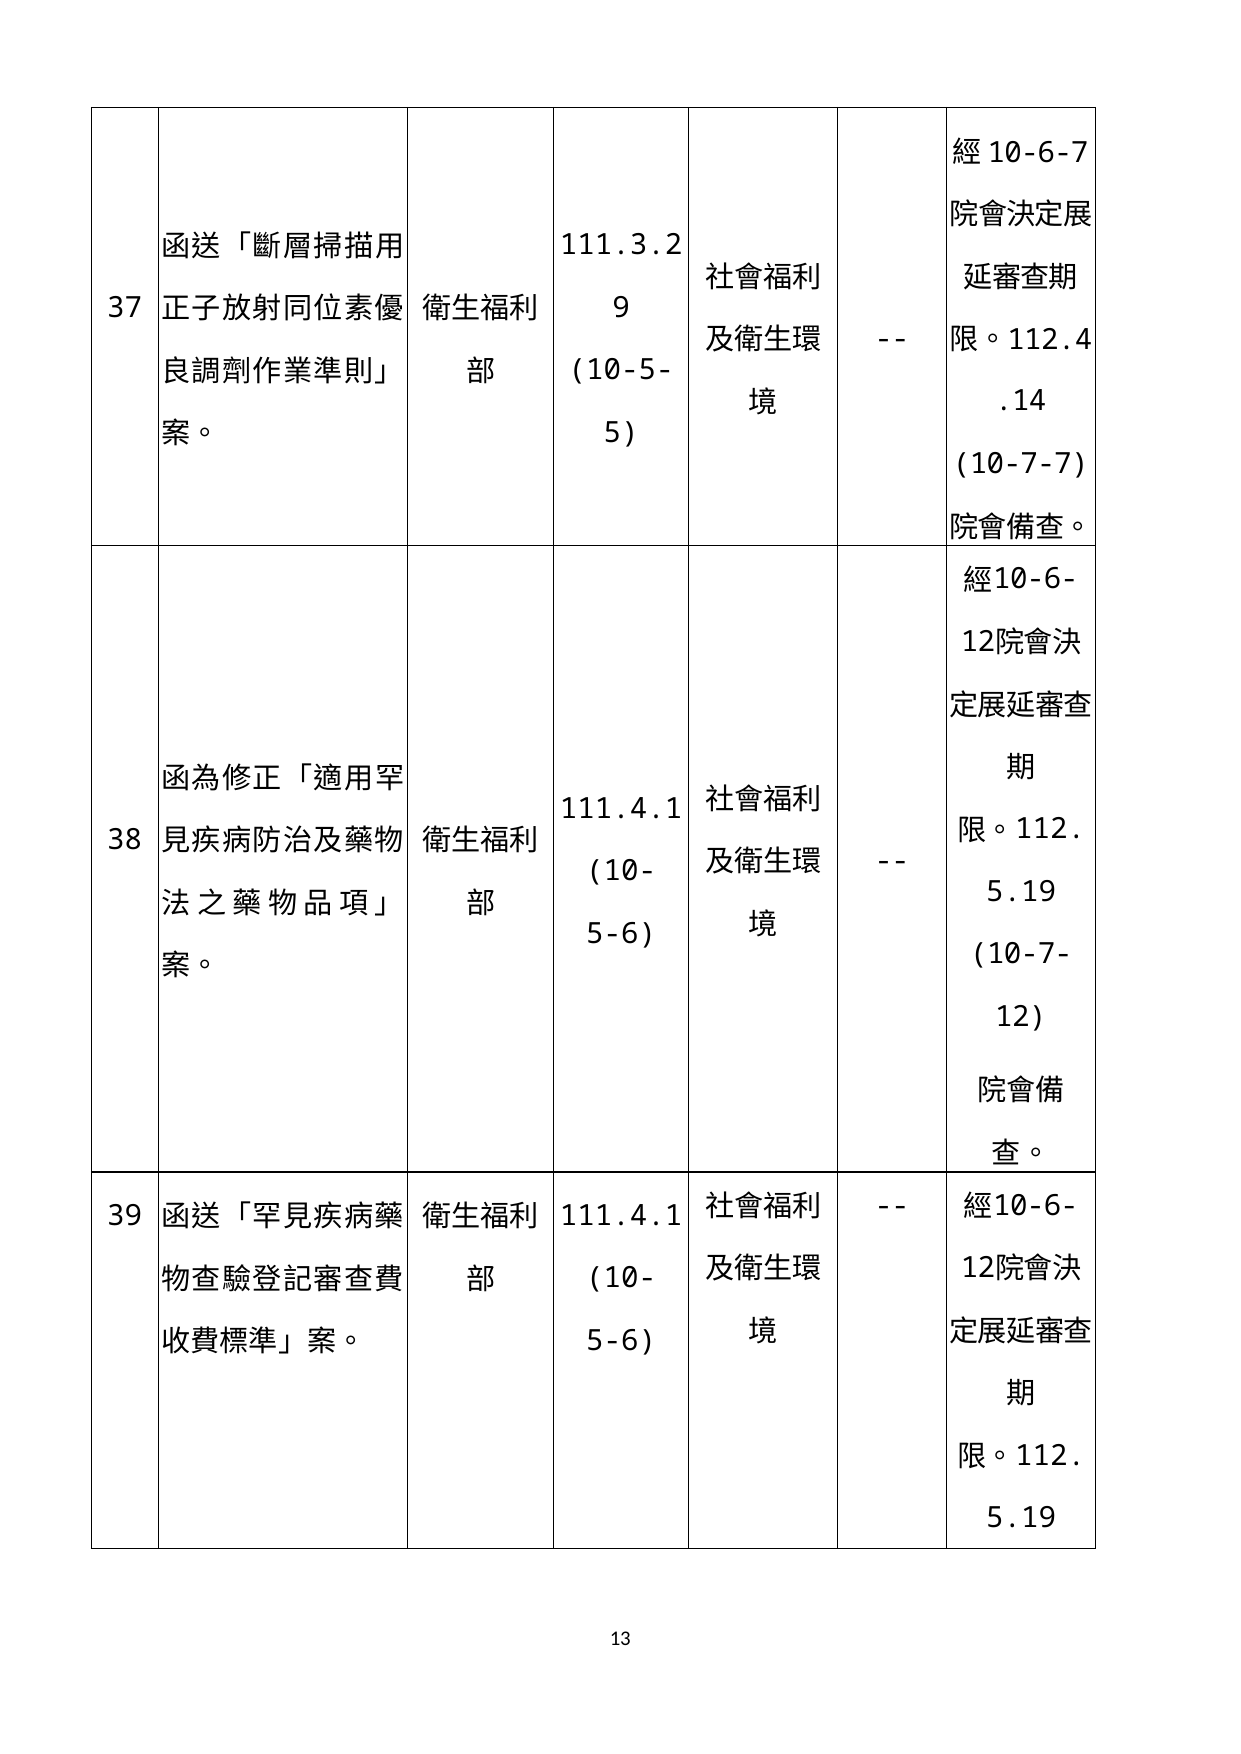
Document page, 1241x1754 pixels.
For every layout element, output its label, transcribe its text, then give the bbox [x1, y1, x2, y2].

table_cell 函為修正「適用罕見疾病防治及藥物法之藥物品項」案。 [159, 546, 407, 1171]
table_cell 111.4.1 (10-5-6) [554, 546, 688, 1171]
table_cell 經10-6-7院會決定展延審查期限。112.4.14 (10-7-7) 院會備查。 [947, 108, 1095, 545]
table_cell 衛生福利部 [408, 1173, 553, 1547]
table_cell -- [838, 108, 946, 545]
table_cell -- [838, 1173, 946, 1547]
table_cell 111.3.29 (10-5-5) [554, 108, 688, 545]
table_cell [92, 1173, 158, 1547]
table_cell 衛生福利部 [408, 108, 553, 545]
table_cell 函送「斷層掃描用正子放射同位素優良調劑作業準則」案。 [159, 108, 407, 545]
table_cell [92, 546, 158, 1171]
table_cell 111.4.1 (10-5-6) [554, 1173, 688, 1547]
table_cell 衛生福利部 [408, 546, 553, 1171]
table_cell -- [838, 546, 946, 1171]
table_cell 經10-6-12院會決定展延審查期限。112.5.19 [947, 1173, 1095, 1547]
table_cell 函送「罕見疾病藥物查驗登記審查費收費標準」案。 [159, 1173, 407, 1547]
table_cell 社會福利及衛生環境 [689, 1173, 837, 1547]
table_cell 經10-6-12院會決定展延審查期限。112.5.19 (10-7-12) 院會備查。 [947, 546, 1095, 1171]
table_cell 社會福利及衛生環境 [689, 108, 837, 545]
table_cell 社會福利及衛生環境 [689, 546, 837, 1171]
table_cell [92, 108, 158, 545]
